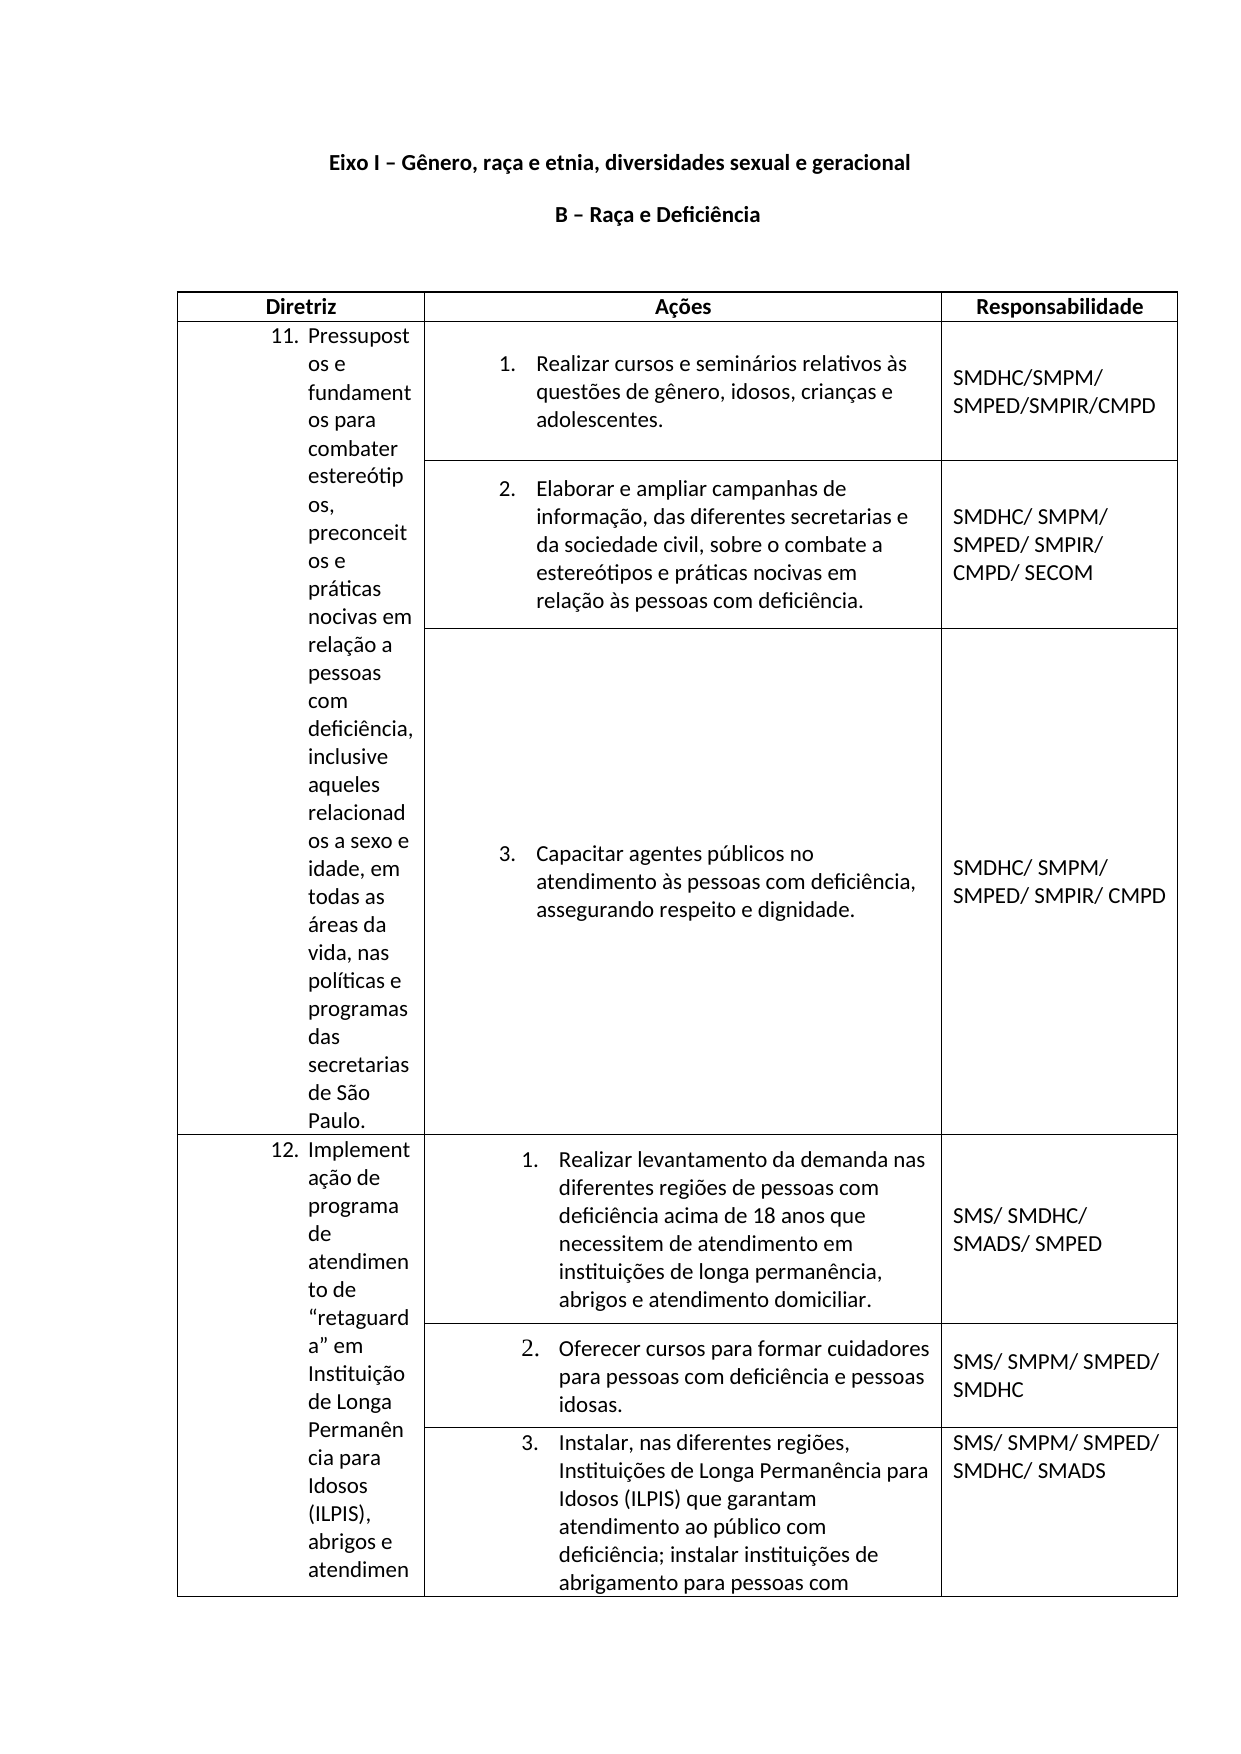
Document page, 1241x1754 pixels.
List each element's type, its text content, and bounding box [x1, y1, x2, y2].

table_cell Capacitar agentes públicos no atendimento às pessoas com deficiência, assegurando respeito e dignidade. [425, 629, 941, 1134]
table_cell Oferecer cursos para formar cuidadores para pessoas com deficiência e pessoas idosas. [425, 1324, 941, 1427]
table_header Ações [425, 293, 941, 321]
text Eixo I – Gênero, raça e etnia, diversidades sexual e geracional [177, 148, 1063, 176]
table_cell SMDHC/ SMPM/ SMPED/ SMPIR/ CMPD [942, 629, 1177, 1134]
table_cell SMS/ SMDHC/ SMADS/ SMPED [942, 1135, 1177, 1323]
table_cell Implementação de programa de atendimento de “retaguarda” em Instituição de Longa Permanência para Idosos (ILPIS), abrigos e atendimento domiciliar da pessoa idosa com deficiência (acamados). Estatuto do Idoso art. 15, §1°, subitens III, IV, V e § 4°. [178, 1135, 424, 1596]
table_cell Pressupostos e fundamentos para combater estereótipos, preconceitos e práticas nocivas em relação a pessoas com deficiência, inclusive aqueles relacionados a sexo e idade, em todas as áreas da vida, nas políticas e programas das secretarias de São Paulo. [178, 322, 424, 1134]
table_cell SMDHC/ SMPM/ SMPED/ SMPIR/ CMPD/ SECOM [942, 461, 1177, 628]
table_cell SMDHC/SMPM/SMPED/SMPIR/CMPD [942, 322, 1177, 460]
table_header Responsabilidade [942, 293, 1177, 321]
table_cell SMS/ SMPM/ SMPED/ SMDHC/ SMADS [942, 1428, 1177, 1596]
list B – Raça e Deficiência [252, 201, 1063, 229]
table_cell SMS/ SMPM/ SMPED/ SMDHC [942, 1324, 1177, 1427]
table_cell Realizar cursos e seminários relativos às questões de gênero, idosos, crianças e adolescentes. [425, 322, 941, 460]
table_header Diretriz [178, 293, 424, 321]
table_cell Realizar levantamento da demanda nas diferentes regiões de pessoas com deficiência acima de 18 anos que necessitem de atendimento em instituições de longa permanência, abrigos e atendimento domiciliar. [425, 1135, 941, 1323]
table_cell Elaborar e ampliar campanhas de informação, das diferentes secretarias e da sociedade civil, sobre o combate a estereótipos e práticas nocivas em relação às pessoas com deficiência. [425, 461, 941, 628]
table_cell Instalar, nas diferentes regiões, Instituições de Longa Permanência para Idosos (ILPIS) que garantam atendimento ao público com deficiência; instalar instituições de abrigamento para pessoas com [425, 1428, 941, 1596]
